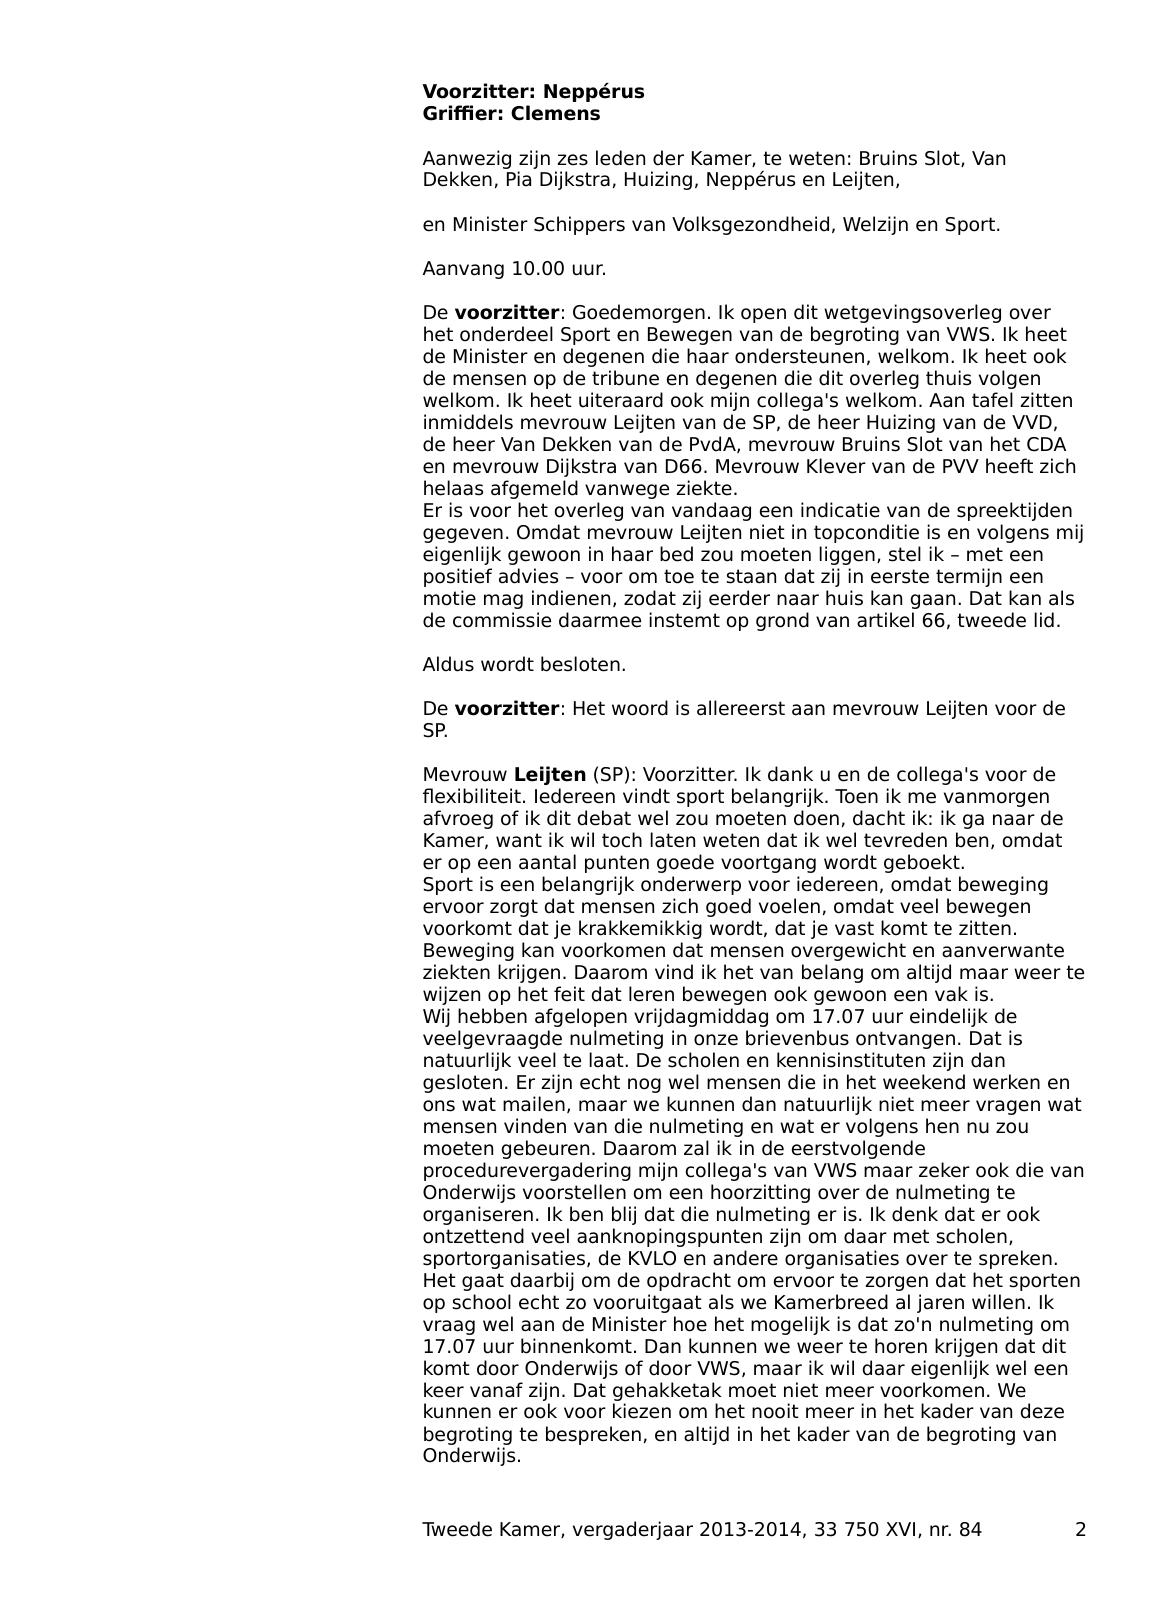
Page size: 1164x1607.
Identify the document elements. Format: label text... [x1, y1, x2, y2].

text en Minister Schippers van Volksgezondheid, Welzijn en Sport. [422, 213, 1087, 236]
text De voorzitter: Het woord is allereerst aan mevrouw Leijten voor de SP. [422, 698, 1087, 742]
text Sport is een belangrijk onderwerp voor iedereen, omdat beweging ervoor zorgt dat mensen zich goed voelen, omdat veel bewegen voorkomt dat je krakkemikkig wordt, dat je vast komt te zitten. Beweging kan voorkomen dat mensen overgewicht en aanverwante ziekten krijgen. Daarom vind ik het van belang om altijd maar weer te wijzen op het feit dat leren bewegen ook gewoon een vak is. [422, 874, 1087, 1006]
text Aldus wordt besloten. [422, 654, 1087, 676]
text Griffier: Clemens [422, 103, 1087, 125]
text Mevrouw Leijten (SP): Voorzitter. Ik dank u en de collega's voor de flexibiliteit. Iedereen vindt sport belangrijk. Toen ik me vanmorgen afvroeg of ik dit debat wel zou moeten doen, dacht ik: ik ga naar de Kamer, want ik wil toch laten weten dat ik wel tevreden ben, omdat er op een aantal punten goede voortgang wordt geboekt. [422, 764, 1087, 874]
text Aanwezig zijn zes leden der Kamer, te weten: Bruins Slot, Van Dekken, Pia Dijkstra, Huizing, Neppérus en Leijten, [422, 147, 1087, 191]
text Voorzitter: Neppérus [422, 81, 1087, 103]
text Er is voor het overleg van vandaag een indicatie van de spreektijden gegeven. Omdat mevrouw Leijten niet in topconditie is en volgens mij eigenlijk gewoon in haar bed zou moeten liggen, stel ik – met een positief advies – voor om toe te staan dat zij in eerste termijn een motie mag indienen, zodat zij eerder naar huis kan gaan. Dat kan als de commissie daarmee instemt op grond van artikel 66, tweede lid. [422, 500, 1087, 632]
text De voorzitter: Goedemorgen. Ik open dit wetgevingsoverleg over het onderdeel Sport en Bewegen van de begroting van VWS. Ik heet de Minister en degenen die haar ondersteunen, welkom. Ik heet ook de mensen op de tribune en degenen die dit overleg thuis volgen welkom. Ik heet uiteraard ook mijn collega's welkom. Aan tafel zitten inmiddels mevrouw Leijten van de SP, de heer Huizing van de VVD, de heer Van Dekken van de PvdA, mevrouw Bruins Slot van het CDA en mevrouw Dijkstra van D66. Mevrouw Klever van de PVV heeft zich helaas afgemeld vanwege ziekte. [422, 302, 1087, 500]
text Aanvang 10.00 uur. [422, 258, 1087, 280]
text Wij hebben afgelopen vrijdagmiddag om 17.07 uur eindelijk de veelgevraagde nulmeting in onze brievenbus ontvangen. Dat is natuurlijk veel te laat. De scholen en kennisinstituten zijn dan gesloten. Er zijn echt nog wel mensen die in het weekend werken en ons wat mailen, maar we kunnen dan natuurlijk niet meer vragen wat mensen vinden van die nulmeting en wat er volgens hen nu zou moeten gebeuren. Daarom zal ik in de eerstvolgende procedurevergadering mijn collega's van VWS maar zeker ook die van Onderwijs voorstellen om een hoorzitting over de nulmeting te organiseren. Ik ben blij dat die nulmeting er is. Ik denk dat er ook ontzettend veel aanknopingspunten zijn om daar met scholen, sportorganisaties, de KVLO en andere organisaties over te spreken. Het gaat daarbij om de opdracht om ervoor te zorgen dat het sporten op school echt zo vooruitgaat als we Kamerbreed al jaren willen. Ik vraag wel aan de Minister hoe het mogelijk is dat zo'n nulmeting om 17.07 uur binnenkomt. Dan kunnen we weer te horen krijgen dat dit komt door Onderwijs of door VWS, maar ik wil daar eigenlijk wel een keer vanaf zijn. Dat gehakketak moet niet meer voorkomen. We kunnen er ook voor kiezen om het nooit meer in het kader van deze begroting te bespreken, en altijd in het kader van de begroting van Onderwijs. [422, 1006, 1087, 1467]
